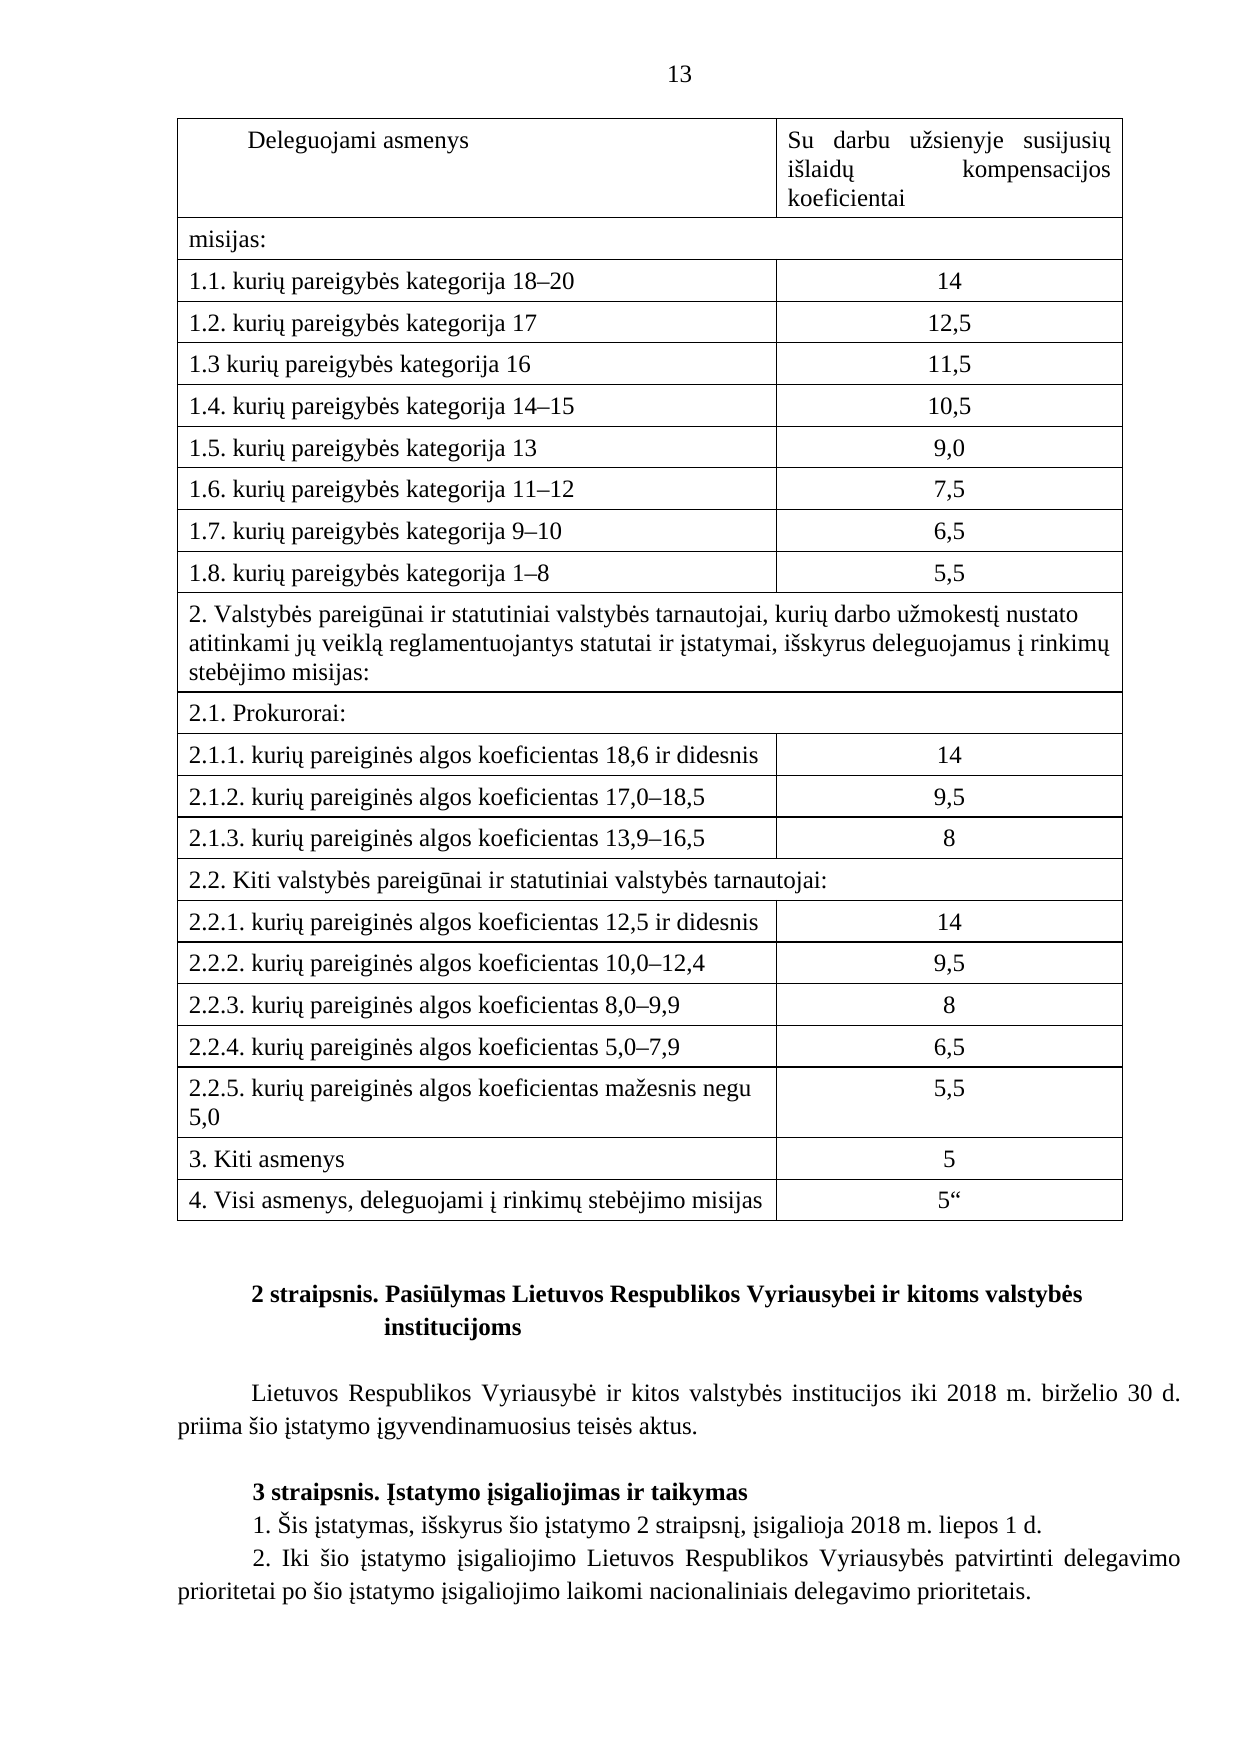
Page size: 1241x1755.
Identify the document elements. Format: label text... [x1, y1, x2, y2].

table_cell 1.3 kurių pareigybės kategorija 16 [178, 343, 776, 384]
text 2. Iki šio įstatymo įsigaliojimo Lietuvos Respublikos Vyriausybės patvirtinti delegavimo prioritetai po šio įstatymo įsigaliojimo laikomi nacionaliniais delegavimo prioritetais. [177, 1543, 1181, 1605]
table_cell 6,5 [777, 1026, 1122, 1066]
table_header Deleguojami asmenys [178, 119, 776, 217]
table_cell 2.1.1. kurių pareiginės algos koeficientas 18,6 ir didesnis [178, 734, 776, 775]
table_cell 1.5. kurių pareigybės kategorija 13 [178, 427, 776, 467]
table_cell 7,5 [777, 468, 1122, 509]
table_cell 10,5 [777, 385, 1122, 426]
table_cell 2.2.5. kurių pareiginės algos koeficientas mažesnis negu 5,0 [178, 1068, 776, 1137]
table_cell 2.2.1. kurių pareiginės algos koeficientas 12,5 ir didesnis [178, 901, 776, 941]
table_cell 2. Valstybės pareigūnai ir statutiniai valstybės tarnautojai, kurių darbo užmokestį nustato atitinkami jų veiklą reglamentuojantys statutai ir įstatymai, išskyrus deleguojamus į rinkimų stebėjimo misijas: [178, 593, 1122, 691]
table_cell 9,0 [777, 427, 1122, 467]
table_cell 1.2. kurių pareigybės kategorija 17 [178, 302, 776, 342]
table_cell 5 [777, 1138, 1122, 1178]
table_cell 2.2.2. kurių pareiginės algos koeficientas 10,0–12,4 [178, 943, 776, 983]
table_cell 5“ [777, 1180, 1122, 1220]
table_cell 5,5 [777, 552, 1122, 592]
table_cell 8 [777, 818, 1122, 858]
table_cell 11,5 [777, 343, 1122, 384]
table_cell 6,5 [777, 510, 1122, 551]
table_cell 1.7. kurių pareigybės kategorija 9–10 [178, 510, 776, 551]
table_header Su darbu užsienyje susijusių išlaidų kompensacijos koeficientai [777, 119, 1122, 217]
table_cell 14 [777, 734, 1122, 775]
table_cell 2.1.2. kurių pareiginės algos koeficientas 17,0–18,5 [178, 776, 776, 816]
table_cell 2.2.4. kurių pareiginės algos koeficientas 5,0–7,9 [178, 1026, 776, 1066]
table_cell 1.4. kurių pareigybės kategorija 14–15 [178, 385, 776, 426]
table_cell 14 [777, 260, 1122, 301]
table_cell 3. Kiti asmenys [178, 1138, 776, 1178]
table_cell 2.1. Prokurorai: [178, 693, 1122, 733]
text Lietuvos Respublikos Vyriausybė ir kitos valstybės institucijos iki 2018 m. birželio 30 d. priima šio įstatymo įgyvendinamuosius teisės aktus. [177, 1378, 1181, 1439]
table_cell 12,5 [777, 302, 1122, 342]
table_cell 14 [777, 901, 1122, 941]
table_cell misijas: [178, 218, 1122, 259]
table_cell 1.6. kurių pareigybės kategorija 11–12 [178, 468, 776, 509]
table_cell 1.8. kurių pareigybės kategorija 1–8 [178, 552, 776, 592]
text 3 straipsnis. Įstatymo įsigaliojimas ir taikymas [177, 1477, 1181, 1506]
table_cell 2.1.3. kurių pareiginės algos koeficientas 13,9–16,5 [178, 818, 776, 858]
table_cell 8 [777, 984, 1122, 1025]
table_cell 9,5 [777, 943, 1122, 983]
text 2 straipsnis. Pasiūlymas Lietuvos Respublikos Vyriausybei ir kitoms valstybės institucijoms [251, 1279, 1181, 1341]
table_cell 5,5 [777, 1068, 1122, 1137]
table_cell 1.1. kurių pareigybės kategorija 18–20 [178, 260, 776, 301]
table_cell 4. Visi asmenys, deleguojami į rinkimų stebėjimo misijas [178, 1180, 776, 1220]
text 1. Šis įstatymas, išskyrus šio įstatymo 2 straipsnį, įsigalioja 2018 m. liepos 1 d. [177, 1510, 1181, 1539]
table_cell 2.2.3. kurių pareiginės algos koeficientas 8,0–9,9 [178, 984, 776, 1025]
table_cell 2.2. Kiti valstybės pareigūnai ir statutiniai valstybės tarnautojai: [178, 859, 1122, 900]
table_cell 9,5 [777, 776, 1122, 816]
